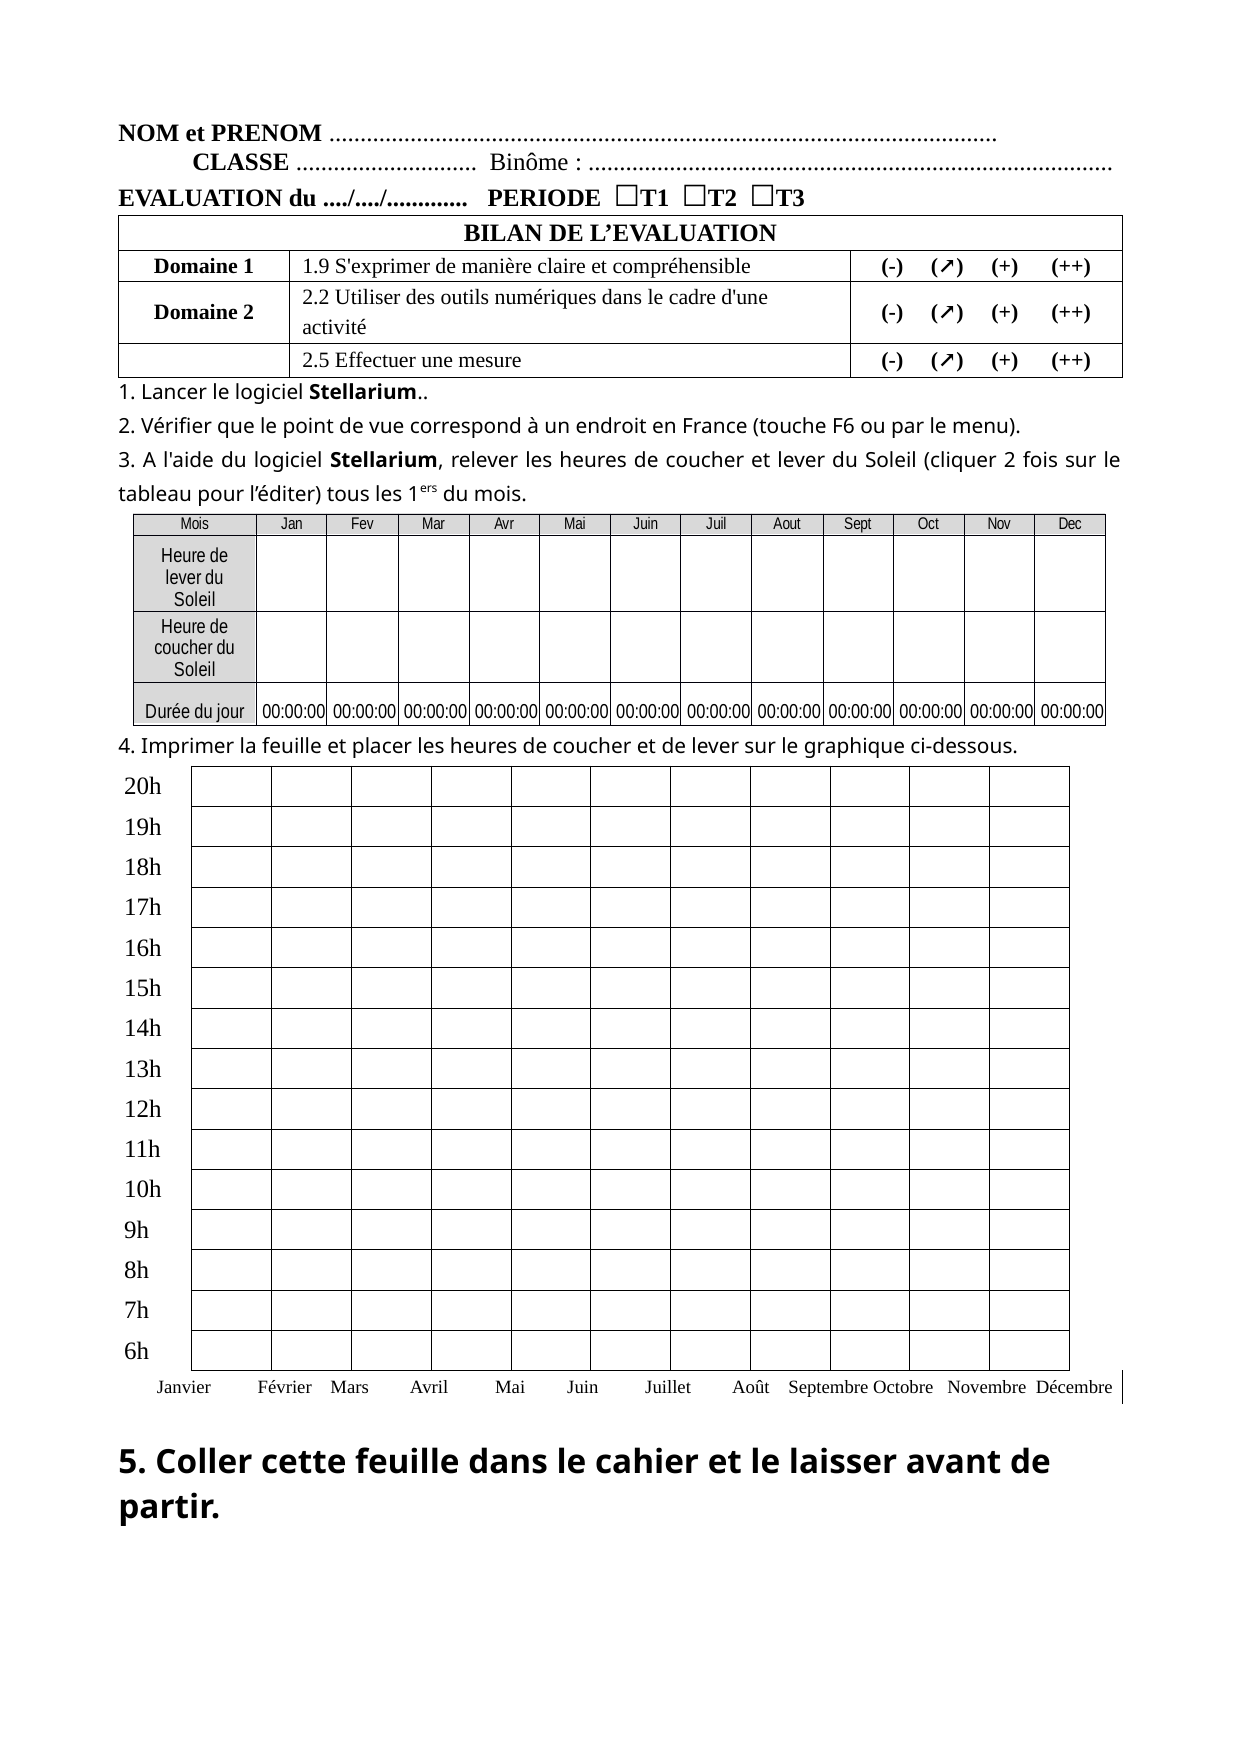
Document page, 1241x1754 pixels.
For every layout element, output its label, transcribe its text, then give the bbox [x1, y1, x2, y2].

table_cell [432, 807, 511, 846]
table_cell [512, 968, 590, 1007]
table_cell [512, 1331, 590, 1370]
table_cell [751, 1130, 830, 1169]
table_cell [671, 1250, 750, 1290]
table_header [192, 767, 271, 806]
table_cell [512, 1009, 590, 1048]
table_cell [192, 928, 271, 967]
table_cell [512, 1291, 590, 1330]
table_cell [352, 888, 431, 927]
table_cell [432, 1009, 511, 1048]
table_cell [831, 1250, 909, 1290]
table_cell [192, 847, 271, 887]
table_cell [1070, 1249, 1122, 1290]
table_cell [591, 1210, 670, 1249]
table_cell [1070, 1209, 1122, 1249]
table_cell 1.9 S'exprimer de manière claire et compréhensible [290, 251, 850, 281]
table_cell [272, 1009, 351, 1048]
table_cell [512, 847, 590, 887]
table_cell [512, 1130, 590, 1169]
table_cell [910, 1009, 989, 1048]
table_cell [751, 888, 830, 927]
table_cell 11h [118, 1129, 191, 1169]
table_cell [352, 1049, 431, 1088]
table_cell [272, 1331, 351, 1370]
table_cell [512, 1170, 590, 1209]
table_cell [671, 1210, 750, 1249]
table_cell [831, 1049, 909, 1088]
table_cell [1070, 1088, 1122, 1128]
table_cell [990, 1170, 1069, 1209]
table_cell [1070, 846, 1122, 887]
table_cell [910, 1250, 989, 1290]
table_cell [591, 1250, 670, 1290]
table_cell [671, 1291, 750, 1330]
table_cell [591, 888, 670, 927]
table_cell [272, 1049, 351, 1088]
list 5. Coller cette feuille dans le cahier et le laisser avant de partir. [118, 1437, 1122, 1528]
text 2. Vérifier que le point de vue correspond à un endroit en France (touche F6 ou par le menu). [118, 411, 1122, 440]
table_cell [990, 888, 1069, 927]
table_cell [432, 1250, 511, 1290]
table_cell [192, 1170, 271, 1209]
table_cell [831, 1170, 909, 1209]
table_cell [671, 1009, 750, 1048]
table_cell [591, 1130, 670, 1169]
table_cell [831, 1089, 909, 1128]
table_cell [831, 928, 909, 967]
table_cell [591, 847, 670, 887]
table_cell [1070, 967, 1122, 1007]
table_cell [990, 807, 1069, 846]
table_cell [432, 1331, 511, 1370]
table_cell [352, 968, 431, 1007]
table_header [990, 767, 1069, 806]
table_cell [671, 1331, 750, 1370]
table_cell [990, 1009, 1069, 1048]
table_cell [990, 847, 1069, 887]
table_cell 7h [118, 1290, 191, 1330]
table_cell [1070, 1330, 1122, 1370]
table_cell [910, 1291, 989, 1330]
table_cell [910, 1210, 989, 1249]
table_cell [512, 1210, 590, 1249]
table_cell [671, 847, 750, 887]
table_cell [910, 1331, 989, 1370]
table_cell [352, 1009, 431, 1048]
table_cell 14h [118, 1008, 191, 1048]
table_cell [432, 968, 511, 1007]
table_cell [671, 1170, 750, 1209]
table_cell [671, 928, 750, 967]
table_cell [751, 847, 830, 887]
table_header [671, 767, 750, 806]
table_cell [1070, 1169, 1122, 1209]
table_cell Janvier Février Mars Avril Mai Juin Juillet Août Septembre Octobre Novembre Décembre [118, 1370, 1122, 1403]
table_cell [751, 968, 830, 1007]
table_cell 2.5 Effectuer une mesure [290, 344, 850, 377]
table_cell (-) (↗) (+) (++) [851, 282, 1122, 342]
table_cell [910, 888, 989, 927]
table_cell [272, 1250, 351, 1290]
table_cell [352, 847, 431, 887]
table_cell [272, 968, 351, 1007]
table_cell [591, 1089, 670, 1128]
table_cell [591, 807, 670, 846]
table_cell [591, 1170, 670, 1209]
table_cell [352, 1210, 431, 1249]
table_cell [272, 1089, 351, 1128]
table_cell [910, 1089, 989, 1128]
table_cell [512, 807, 590, 846]
table_cell 15h [118, 967, 191, 1007]
table_cell [671, 1049, 750, 1088]
table_cell [192, 1250, 271, 1290]
table_cell [272, 1170, 351, 1209]
table_cell [671, 888, 750, 927]
table_cell 2.2 Utiliser des outils numériques dans le cadre d'une activité [290, 282, 850, 342]
table_cell [272, 847, 351, 887]
table_header [831, 767, 909, 806]
table_cell [910, 1170, 989, 1209]
table_cell [512, 1250, 590, 1290]
table_cell [751, 1291, 830, 1330]
table_cell [990, 1331, 1069, 1370]
table_cell [831, 968, 909, 1007]
table_cell [831, 1331, 909, 1370]
table_cell [432, 847, 511, 887]
table_cell [751, 928, 830, 967]
table_cell [512, 928, 590, 967]
table_header [432, 767, 511, 806]
table_cell [192, 1130, 271, 1169]
table_header [910, 767, 989, 806]
table_cell [671, 1130, 750, 1169]
table_cell [352, 1331, 431, 1370]
table_cell [352, 1250, 431, 1290]
table_cell [831, 1210, 909, 1249]
table_cell [751, 1331, 830, 1370]
table_cell [352, 928, 431, 967]
table_cell [1070, 1048, 1122, 1088]
table_cell [432, 1210, 511, 1249]
table_cell [272, 1210, 351, 1249]
table_header [272, 767, 351, 806]
table_cell [910, 847, 989, 887]
table_cell [512, 1049, 590, 1088]
table_cell [671, 1089, 750, 1128]
table_cell [591, 1331, 670, 1370]
table_cell [910, 807, 989, 846]
table_cell [352, 807, 431, 846]
table_cell [192, 968, 271, 1007]
table_cell [591, 968, 670, 1007]
table_header 20h [118, 766, 191, 806]
table_cell [751, 1009, 830, 1048]
table_cell [192, 888, 271, 927]
table_cell [272, 1291, 351, 1330]
table_cell [512, 1089, 590, 1128]
table_cell [910, 928, 989, 967]
table_cell [352, 1170, 431, 1209]
table_cell [119, 344, 289, 377]
table_cell [1070, 1129, 1122, 1169]
table_cell [272, 928, 351, 967]
table_cell 17h [118, 887, 191, 927]
table_cell [990, 968, 1069, 1007]
table_cell [751, 807, 830, 846]
table_header [751, 767, 830, 806]
table_cell [352, 1130, 431, 1169]
table_cell [1070, 1008, 1122, 1048]
table_cell [990, 1210, 1069, 1249]
table_cell [192, 1089, 271, 1128]
table_cell [432, 1089, 511, 1128]
table_header [1070, 766, 1122, 806]
table_cell [1070, 927, 1122, 967]
table_cell [192, 1049, 271, 1088]
table_cell [831, 1291, 909, 1330]
table_cell [432, 928, 511, 967]
table_cell [751, 1089, 830, 1128]
table_cell [272, 807, 351, 846]
table_cell [990, 1250, 1069, 1290]
table_cell [192, 1009, 271, 1048]
table_cell 10h [118, 1169, 191, 1209]
text NOM et PRENOM ........................................................................................................... CLASSE ............................. Binôme : .................................................................................... [118, 118, 1122, 176]
table_header [512, 767, 590, 806]
table_cell [1070, 1290, 1122, 1330]
table_cell [910, 1049, 989, 1088]
table_cell [432, 1130, 511, 1169]
table_cell 18h [118, 846, 191, 887]
text 3. A l'aide du logiciel Stellarium, relever les heures de coucher et lever du Soleil (cliquer 2 fois sur le tableau pour l’éditer) tous les 1ers du mois. [118, 445, 1122, 508]
table_cell [432, 1049, 511, 1088]
table_cell [831, 1130, 909, 1169]
table_cell 9h [118, 1209, 191, 1249]
table_cell 8h [118, 1249, 191, 1290]
table_cell [910, 968, 989, 1007]
table_cell 13h [118, 1048, 191, 1088]
table_cell [192, 1210, 271, 1249]
table_cell [671, 968, 750, 1007]
table_cell [831, 1009, 909, 1048]
text EVALUATION du ..../..../............. PERIODE ☐T1 ☐T2 ☐T3 [118, 176, 1122, 215]
table_cell [591, 1009, 670, 1048]
table_cell [990, 928, 1069, 967]
table_cell [990, 1130, 1069, 1169]
table_cell [671, 807, 750, 846]
table_cell Domaine 2 [119, 282, 289, 342]
table_cell Domaine 1 [119, 251, 289, 281]
table_cell [591, 928, 670, 967]
table_cell [352, 1089, 431, 1128]
table_cell [751, 1250, 830, 1290]
table_cell [751, 1170, 830, 1209]
table_cell [432, 1170, 511, 1209]
table_cell 19h [118, 806, 191, 846]
table_cell [990, 1089, 1069, 1128]
table_cell (-) (↗) (+) (++) [851, 251, 1122, 281]
table_cell [192, 1291, 271, 1330]
table_cell [432, 888, 511, 927]
table_cell 6h [118, 1330, 191, 1370]
table_cell [352, 1291, 431, 1330]
table_cell [272, 1130, 351, 1169]
table_cell [432, 1291, 511, 1330]
table_cell [591, 1049, 670, 1088]
table_cell [831, 807, 909, 846]
text 1. Lancer le logiciel Stellarium.. [118, 378, 1122, 406]
table_cell (-) (↗) (+) (++) [851, 344, 1122, 377]
table_cell [910, 1130, 989, 1169]
table_header [352, 767, 431, 806]
table_cell [1070, 887, 1122, 927]
table_cell [831, 888, 909, 927]
table_header BILAN DE L’EVALUATION [119, 216, 1122, 250]
table_cell [990, 1049, 1069, 1088]
table_cell [751, 1210, 830, 1249]
table_cell [831, 847, 909, 887]
table_cell 16h [118, 927, 191, 967]
table_cell [512, 888, 590, 927]
table_cell [192, 1331, 271, 1370]
table_cell [192, 807, 271, 846]
table_header [591, 767, 670, 806]
table_cell [990, 1291, 1069, 1330]
table_cell [591, 1291, 670, 1330]
table_cell [272, 888, 351, 927]
table_cell [1070, 806, 1122, 846]
table_cell [751, 1049, 830, 1088]
text 4. Imprimer la feuille et placer les heures de coucher et de lever sur le graphique ci-dessous. [118, 513, 1122, 760]
table_cell 12h [118, 1088, 191, 1128]
